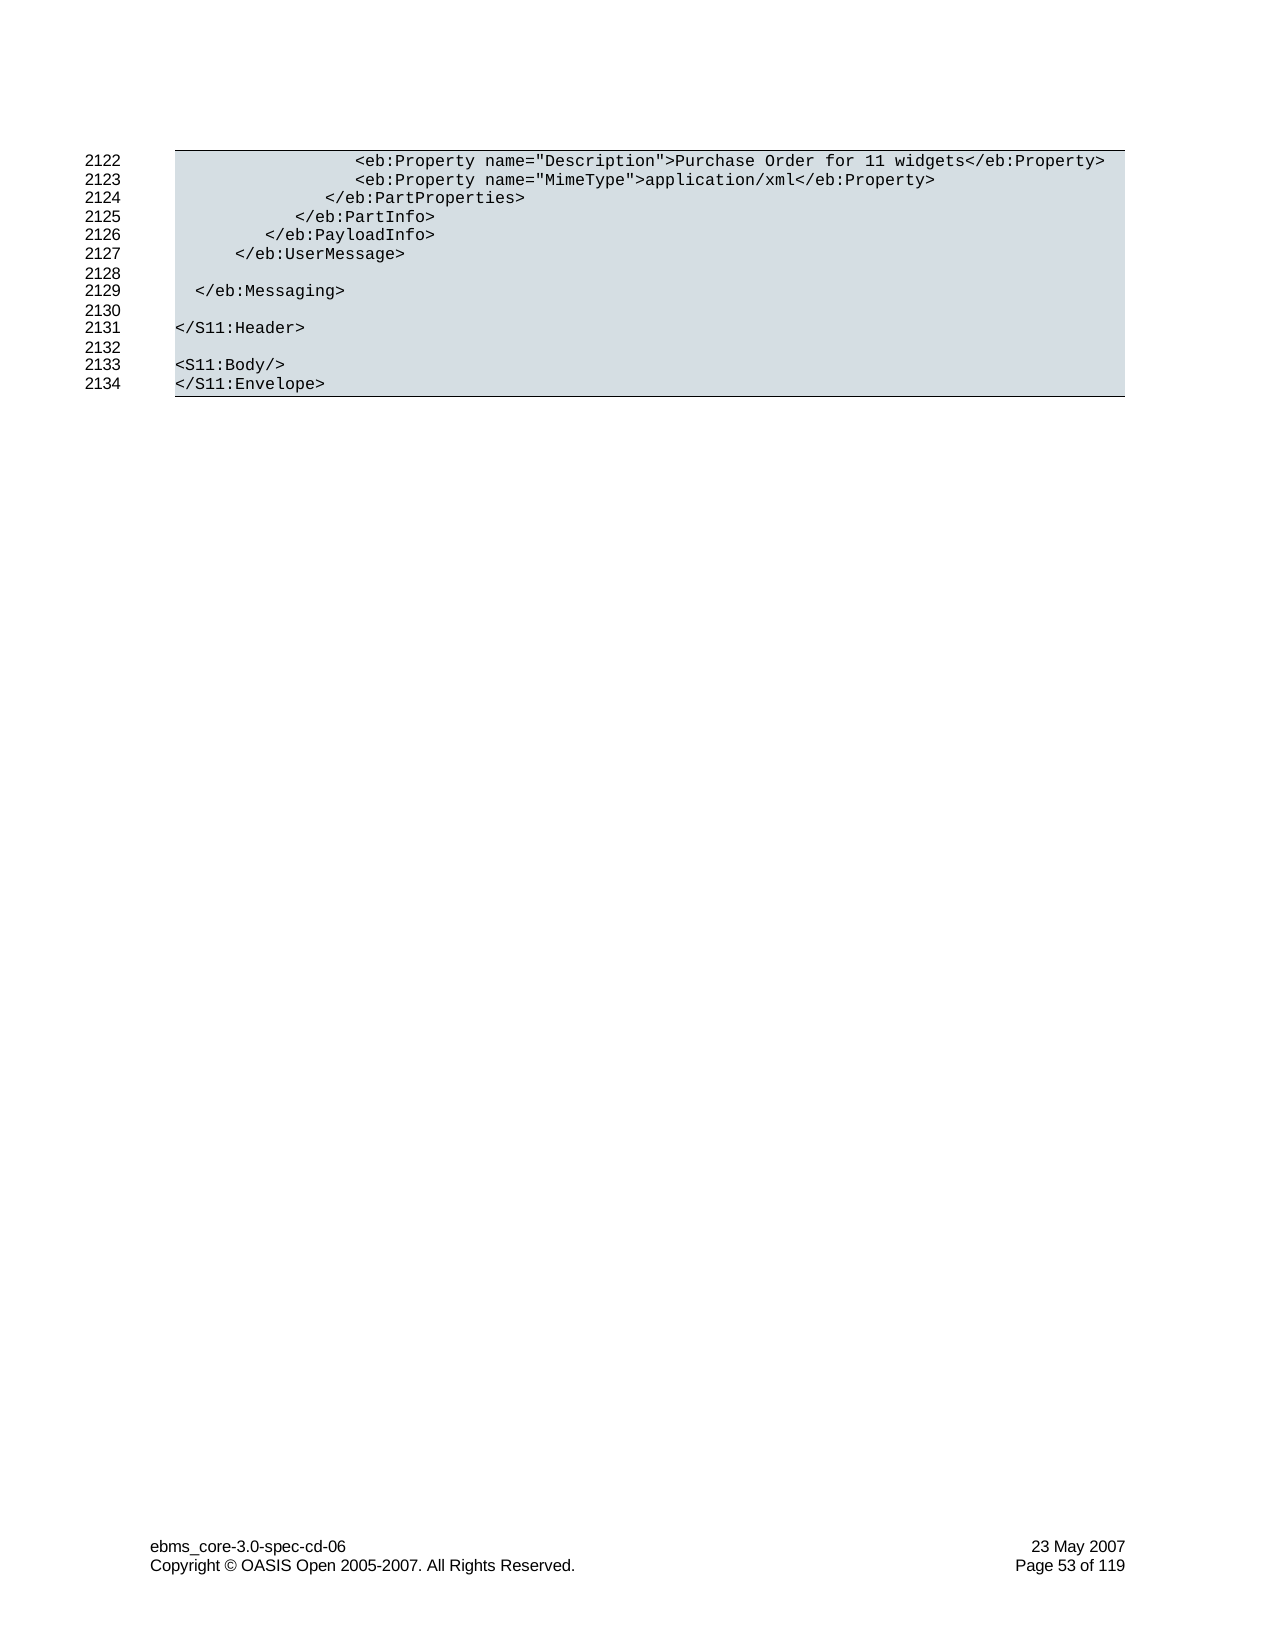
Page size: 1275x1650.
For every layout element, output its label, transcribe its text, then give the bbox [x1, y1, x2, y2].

list </eb:UserMessage> [175, 243, 1125, 261]
list <eb:Property name="Description">Purchase Order for 11 widgets</eb:Property> [175, 151, 1125, 168]
list </eb:PartInfo> [175, 206, 1125, 224]
list </eb:Messaging> [175, 280, 1125, 298]
list </S11:Envelope> [175, 372, 1125, 396]
list </eb:PartProperties> [175, 187, 1125, 206]
list <S11:Body/> [175, 354, 1125, 372]
list </S11:Header> [175, 317, 1125, 335]
list </eb:PayloadInfo> [175, 224, 1125, 243]
list <eb:Property name="MimeType">application/xml</eb:Property> [175, 168, 1125, 187]
